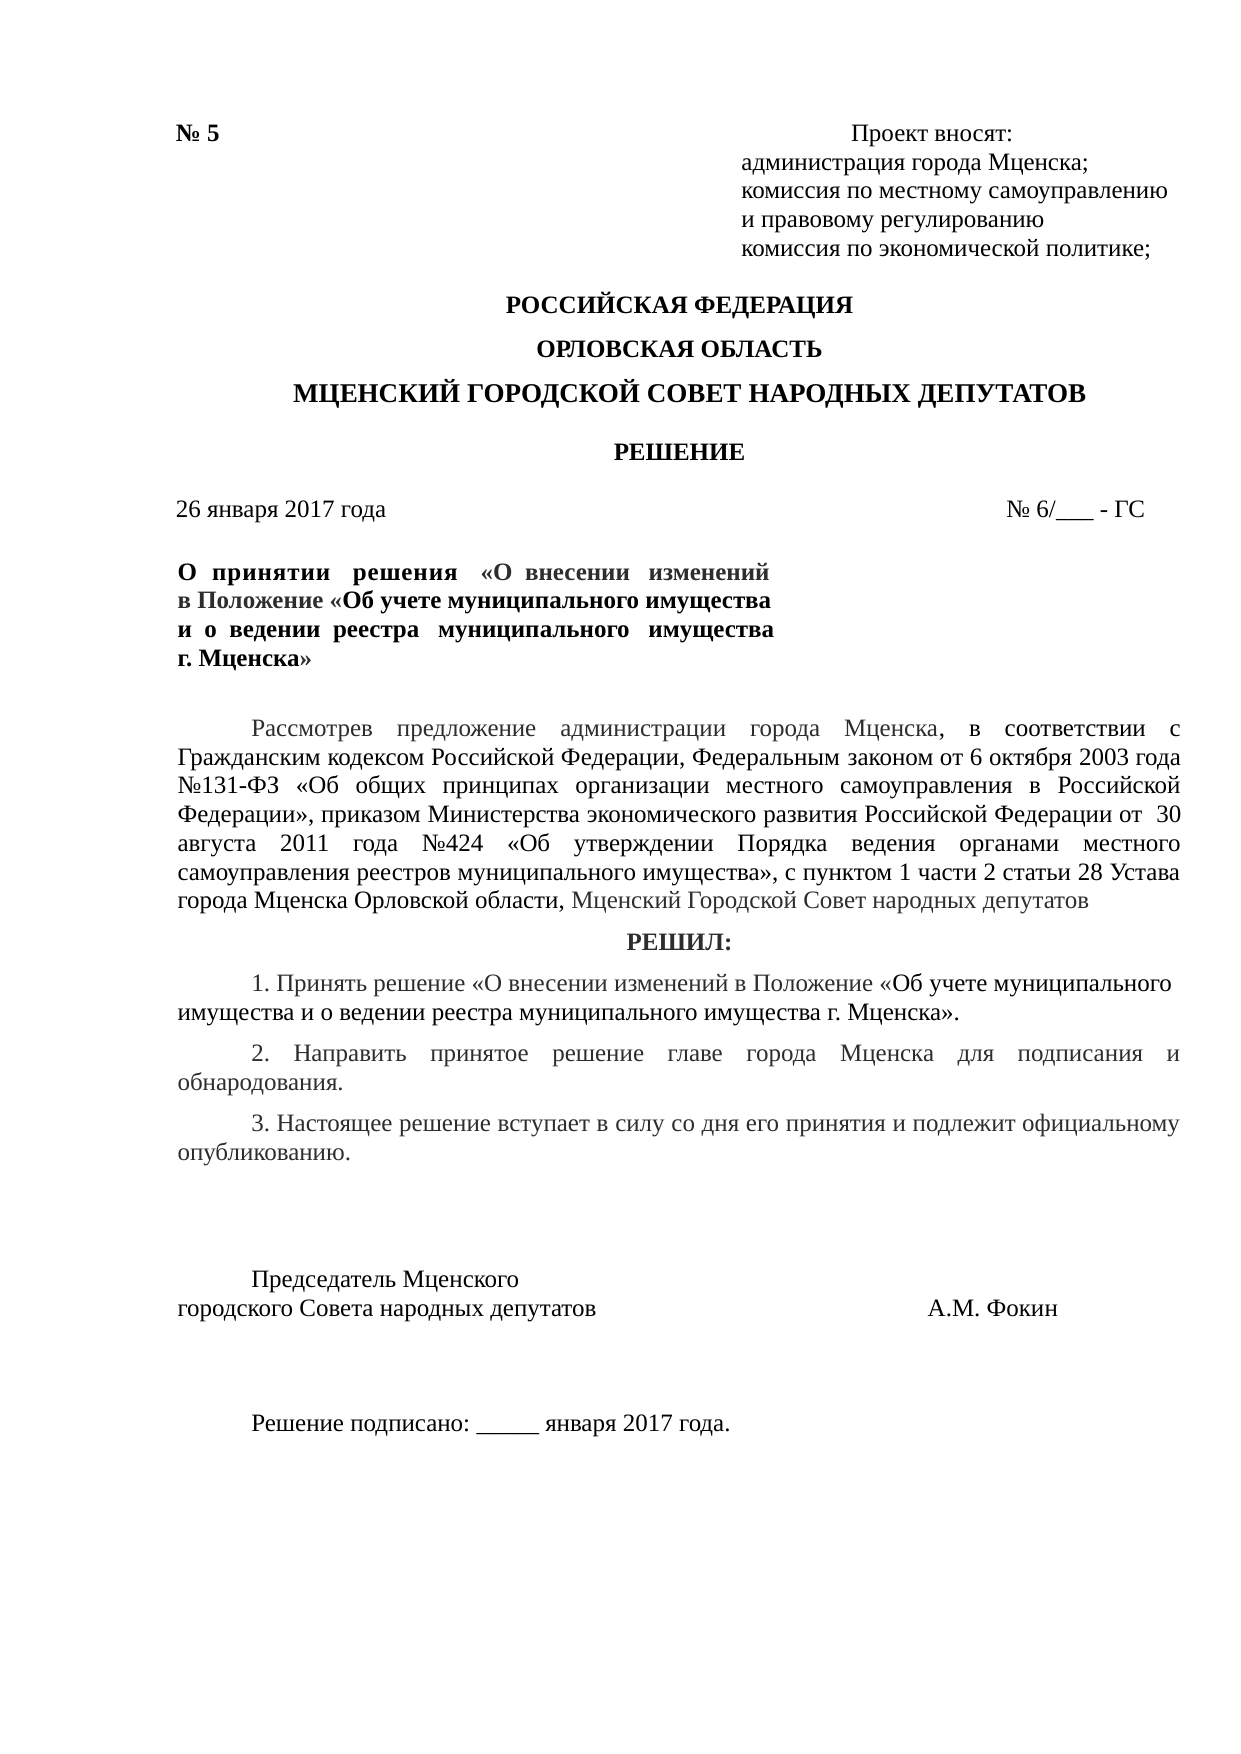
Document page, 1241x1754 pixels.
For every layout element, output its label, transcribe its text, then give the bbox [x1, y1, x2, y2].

text городского Совета народных депутатов А.М. Фокин [177, 1293, 1181, 1322]
text 1. Принять решение «О внесении изменений в Положение «Об учете муниципального имущества и о ведении реестра муниципального имущества г. Мценска». [177, 968, 1181, 1025]
text комиссия по местному самоуправлению и правовому регулированию [741, 176, 1184, 233]
text Рассмотрев предложение администрации города Мценска, в соответствии с Гражданским кодексом Российской Федерации, Федеральным законом от 6 октября 2003 года №131-ФЗ «Об общих принципах организации местного самоуправления в Российской Федерации», приказом Министерства экономического развития Российской Федерации от 30 августа 2011 года №424 «Об утверждении Порядка ведения органами местного самоуправления реестров муниципального имущества», с пунктом 1 части 2 статьи 28 Устава города Мценска Орловской области, Мценский Городской Совет народных депутатов [177, 713, 1181, 914]
text 2. Направить принятое решение главе города Мценска для подписания и обнародования. [177, 1038, 1181, 1095]
text О принятии решения «О внесении изменений [177, 557, 1181, 585]
text г. Мценска» [177, 643, 1181, 672]
text комиссия по экономической политике; [741, 233, 1184, 262]
text ОРЛОВСКАЯ ОБЛАСТЬ [177, 334, 1181, 362]
text 3. Настоящее решение вступает в силу со дня его принятия и подлежит официальному опубликованию. [177, 1108, 1181, 1165]
text 26 января 2017 года № 6/___ - ГС [176, 494, 1181, 523]
text в Положение «Об учете муниципального имущества [177, 585, 1181, 614]
text РЕШИЛ: [177, 927, 1181, 955]
subtitle МЦЕНСКИЙ ГОРОДСКОЙ СОВЕТ НАРОДНЫХ ДЕПУТАТОВ [177, 377, 1181, 408]
text администрация города Мценска; [741, 147, 1184, 176]
text Решение подписано: _____ января 2017 года. [177, 1408, 1181, 1437]
text РЕШЕНИЕ [177, 437, 1181, 466]
text Председатель Мценского [177, 1264, 1181, 1293]
text и о ведении реестра муниципального имущества [177, 614, 1181, 643]
text № 5 Проект вносят: [176, 118, 1184, 147]
text РОССИЙСКАЯ ФЕДЕРАЦИЯ [177, 291, 1181, 319]
